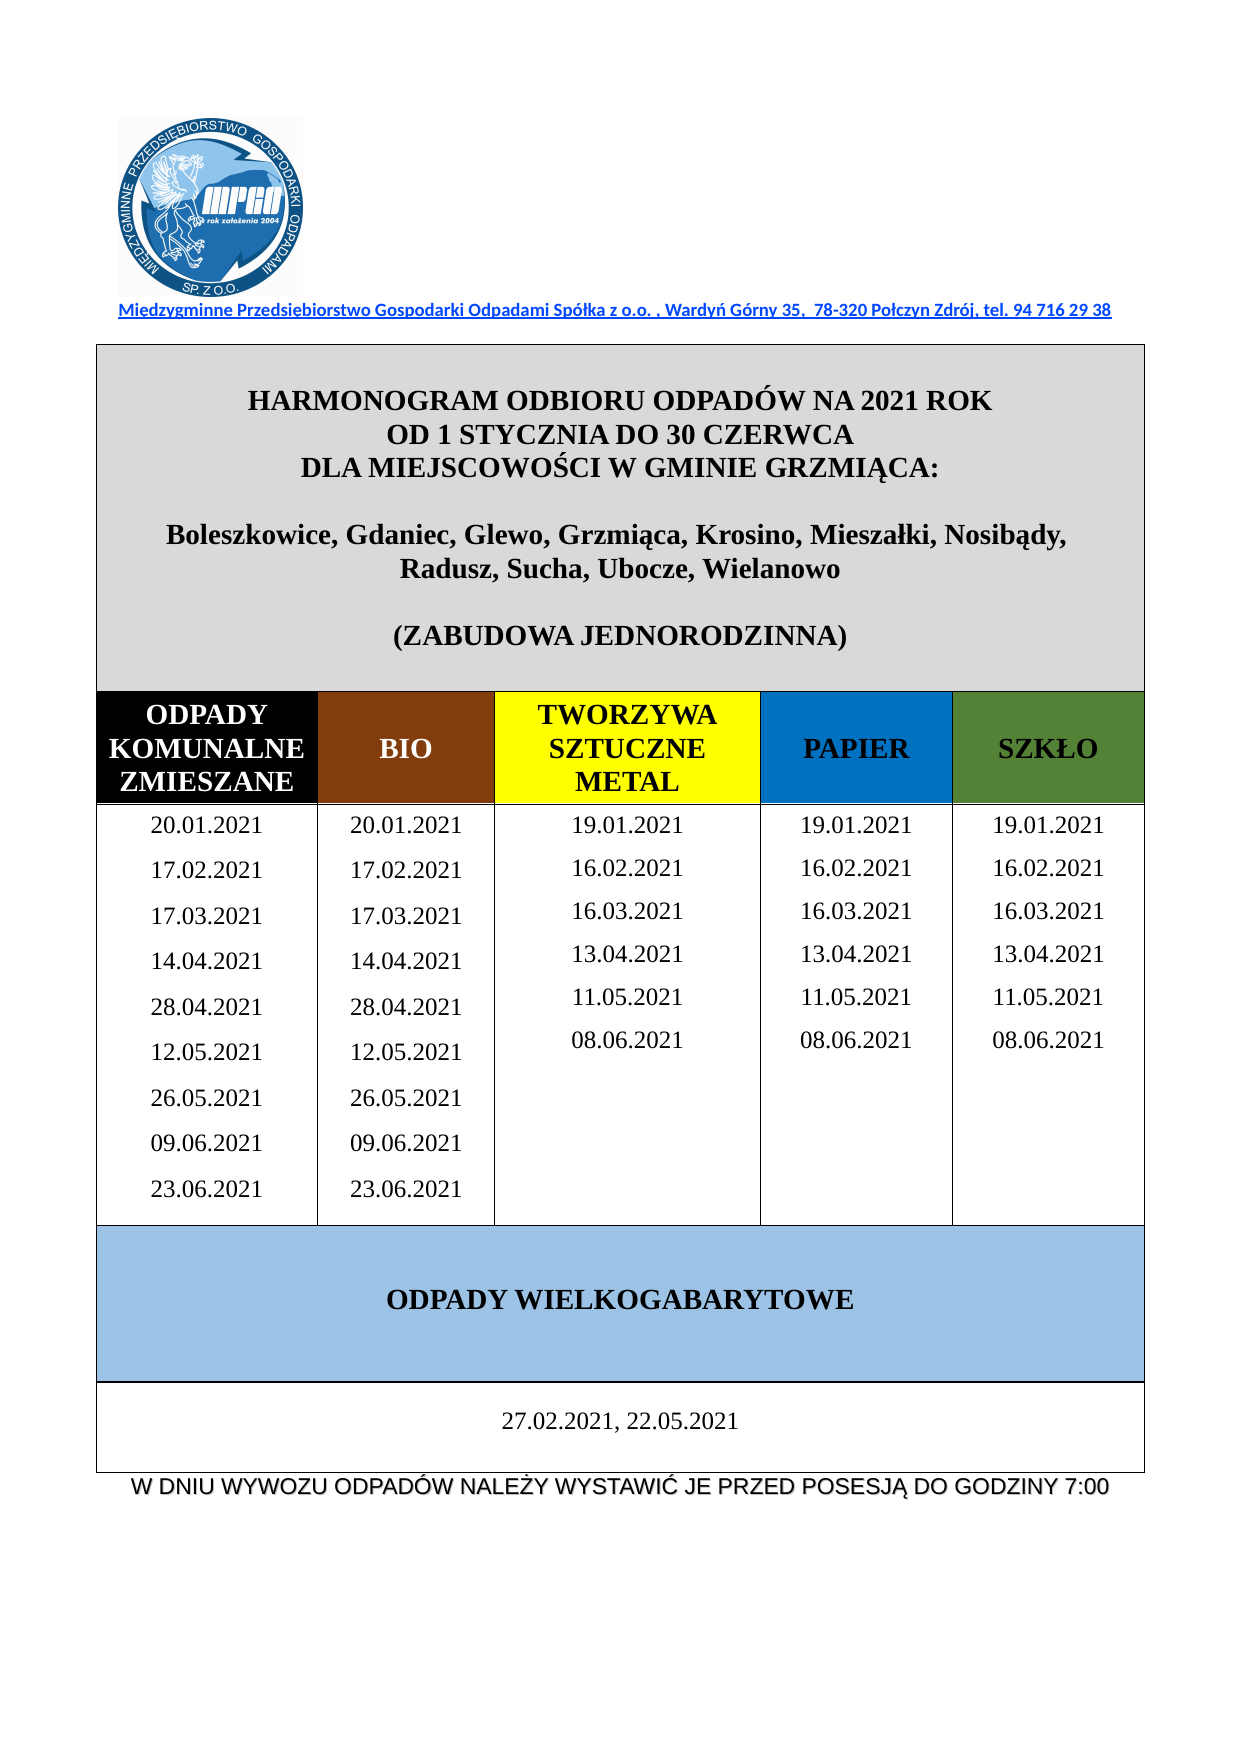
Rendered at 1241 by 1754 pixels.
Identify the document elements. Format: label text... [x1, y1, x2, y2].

table_header HARMONOGRAM ODBIORU ODPADÓW NA 2021 ROK OD 1 STYCZNIA DO 30 CZERWCA DLA MIEJSCOWOŚCI W GMINIE GRZMIĄCA: Boleszkowice, Gdaniec, Glewo, Grzmiąca, Krosino, Mieszałki, Nosibądy, Radusz, Sucha, Ubocze, Wielanowo (ZABUDOWA JEDNORODZINNA) [97, 345, 1144, 691]
table_cell SZKŁO [953, 692, 1144, 803]
table_cell TWORZYWA SZTUCZNE METAL [495, 692, 760, 803]
table_cell 19.01.2021 16.02.2021 16.03.2021 13.04.2021 11.05.2021 08.06.2021 [495, 805, 760, 1225]
table_cell ODPADY KOMUNALNE ZMIESZANE [97, 692, 317, 803]
table_cell 19.01.2021 16.02.2021 16.03.2021 13.04.2021 11.05.2021 08.06.2021 [761, 805, 952, 1225]
table_cell 19.01.2021 16.02.2021 16.03.2021 13.04.2021 11.05.2021 08.06.2021 [953, 805, 1144, 1225]
table_cell PAPIER [761, 692, 952, 803]
text Międzygminne Przedsiębiorstwo Gospodarki Odpadami Spółka z o.o. , Wardyń Górny 35, 78-320 Połczyn Zdrój, tel. 94 716 29 38 [118, 118, 1122, 321]
table_cell 27.02.2021, 22.05.2021 [97, 1383, 1144, 1472]
table_cell 20.01.2021 17.02.2021 17.03.2021 14.04.2021 28.04.2021 12.05.2021 26.05.2021 09.06.2021 23.06.2021 [318, 805, 494, 1225]
table_cell BIO [318, 692, 494, 803]
table_cell 20.01.2021 17.02.2021 17.03.2021 14.04.2021 28.04.2021 12.05.2021 26.05.2021 09.06.2021 23.06.2021 [97, 805, 317, 1225]
table_cell ODPADY WIELKOGABARYTOWE [97, 1226, 1144, 1381]
text W DNIU WYWOZU ODPADÓW NALEŻY WYSTAWIĆ JE PRZED POSESJĄ DO GODZINY 7:00 [118, 1473, 1122, 1499]
